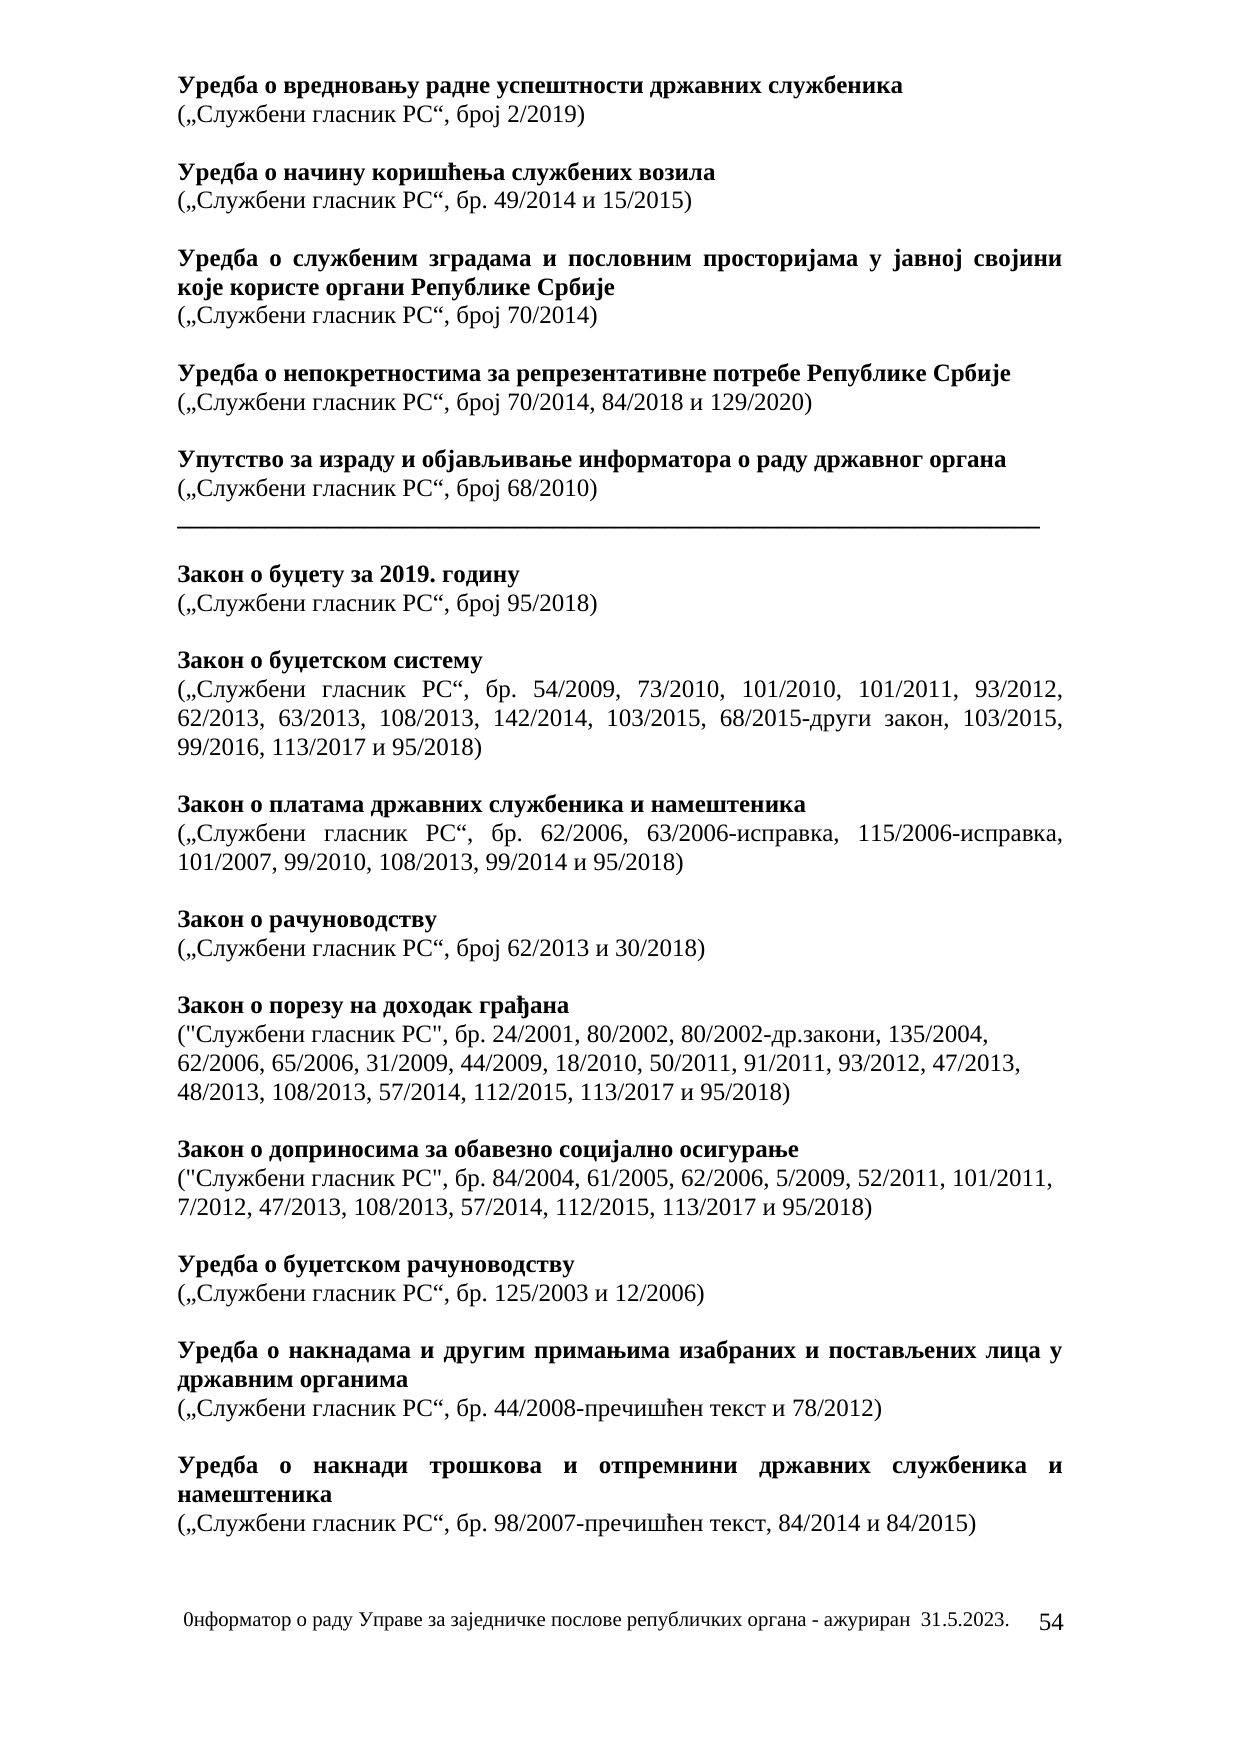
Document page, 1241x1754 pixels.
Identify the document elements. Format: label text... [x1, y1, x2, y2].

text („Службени гласник РС“, број 2/2019) [177, 99, 1063, 128]
text Закон о доприносима за обавезно социјално осигурање [177, 1134, 1063, 1163]
text Закон о рачуноводству [177, 904, 1063, 933]
text Уредба о непокретностима за репрезентативне потребе Републике Србије [177, 358, 1063, 387]
text Уредба о буџетском рачуноводству [177, 1249, 1063, 1278]
text („Службени гласник РС“, бр. 54/2009, 73/2010, 101/2010, 101/2011, 93/2012, 62/2013, 63/2013, 108/2013, 142/2014, 103/2015, 68/2015-други закон, 103/2015, 99/2016, 113/2017 и 95/2018) [177, 674, 1063, 761]
text („Службени гласник РС“, број 70/2014) [177, 301, 1063, 329]
text („Службени гласник РС“, број 95/2018) [177, 588, 1063, 617]
text Закон о платама државних службеника и намештеника [177, 789, 1063, 818]
text („Службени гласник РС“, број 68/2010) [177, 473, 1063, 502]
text Уредба о накнади трошкова и отпремнини државних службеника и намештеника [177, 1451, 1063, 1508]
text Закон о порезу на доходак грађана [177, 991, 1063, 1019]
text („Службени гласник РС“, бр. 98/2007-пречишћен текст, 84/2014 и 84/2015) [177, 1508, 1063, 1537]
text („Службени гласник РС“, бр. 62/2006, 63/2006-исправка, 115/2006-исправка, 101/2007, 99/2010, 108/2013, 99/2014 и 95/2018) [177, 818, 1063, 876]
text ("Службени гласник РС", бр. 24/2001, 80/2002, 80/2002-др.закони, 135/2004, 62/2006, 65/2006, 31/2009, 44/2009, 18/2010, 50/2011, 91/2011, 93/2012, 47/2013, 48/2013, 108/2013, 57/2014, 112/2015, 113/2017 и 95/2018) [177, 1019, 1063, 1106]
text Уредба о накнадама и другим примањима изабраних и постављених лица у државним органима [177, 1336, 1063, 1393]
text ("Службени гласник РС", бр. 84/2004, 61/2005, 62/2006, 5/2009, 52/2011, 101/2011, 7/2012, 47/2013, 108/2013, 57/2014, 112/2015, 113/2017 и 95/2018) [177, 1163, 1063, 1221]
text („Службени гласник РС“, бр. 125/2003 и 12/2006) [177, 1278, 1063, 1307]
text („Службени гласник РС“, број 70/2014, 84/2018 и 129/2020) [177, 387, 1063, 416]
text („Службени гласник РС“, број 62/2013 и 30/2018) [177, 933, 1063, 962]
text („Службени гласник РС“, бр. 44/2008-пречишћен текст и 78/2012) [177, 1393, 1063, 1422]
text („Службени гласник РС“, бр. 49/2014 и 15/2015) [177, 186, 1063, 214]
text _____________________________________________________________________ [177, 502, 1063, 531]
text Уредба о вредновању радне успештности државних службеника [177, 71, 1063, 99]
text Уредба о начину коришћења службених возила [177, 157, 1063, 186]
text Закон о буџетском систему [177, 646, 1063, 674]
text Уредба о службеним зградама и пословним просторијама у јавној својини које користе органи Републике Србије [177, 243, 1063, 301]
text Упутство за израду и објављивање информатора о раду државног органа [177, 444, 1063, 473]
text Закон о буџету за 2019. годину [177, 559, 1063, 588]
